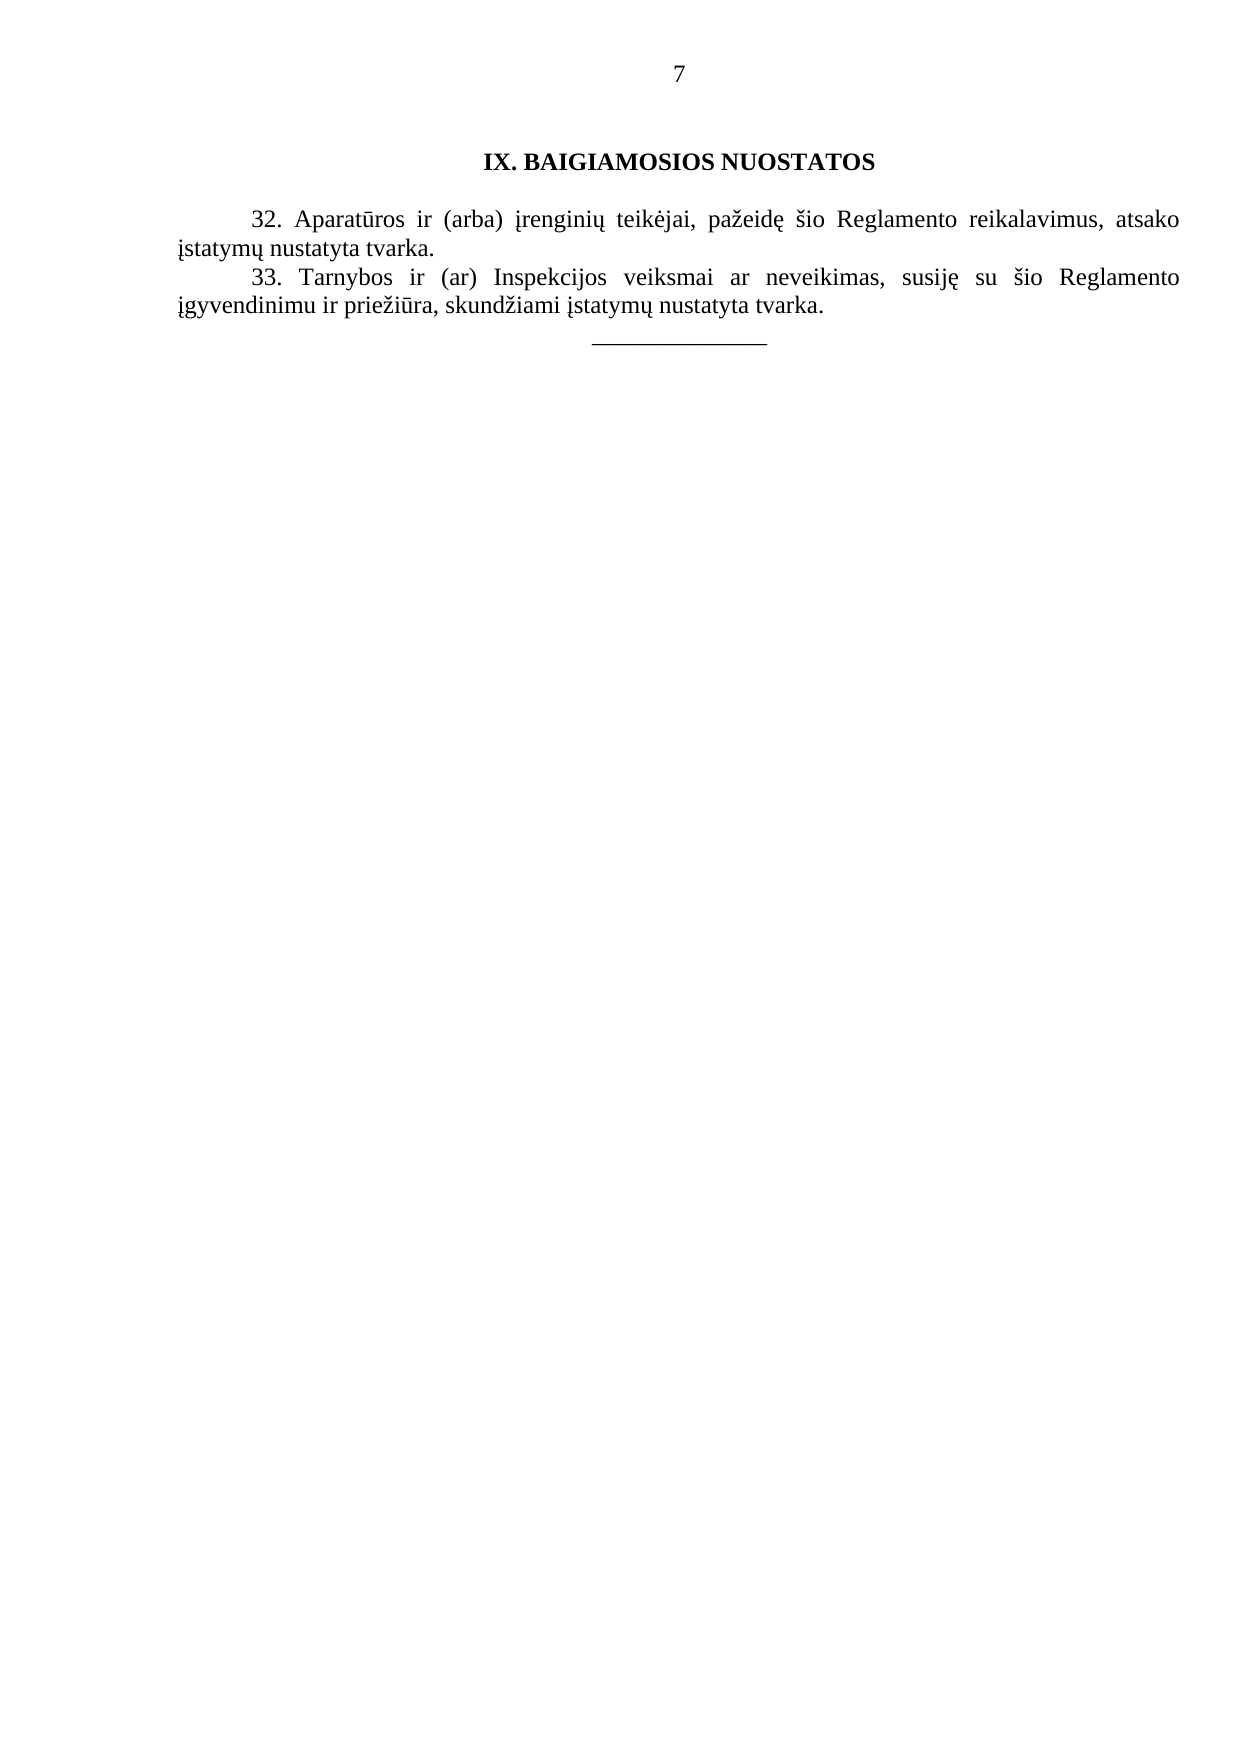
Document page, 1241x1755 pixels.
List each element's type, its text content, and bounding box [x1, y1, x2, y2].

text 33. Tarnybos ir (ar) Inspekcijos veiksmai ar neveikimas, susiję su šio Reglamento įgyvendinimu ir priežiūra, skundžiami įstatymų nustatyta tvarka. [177, 262, 1181, 319]
text IX. BAIGIAMOSIOS NUOSTATOS [177, 147, 1181, 176]
text ______________ [177, 319, 1181, 348]
text 32. Aparatūros ir (arba) įrenginių teikėjai, pažeidę šio Reglamento reikalavimus, atsako įstatymų nustatyta tvarka. [177, 204, 1181, 262]
